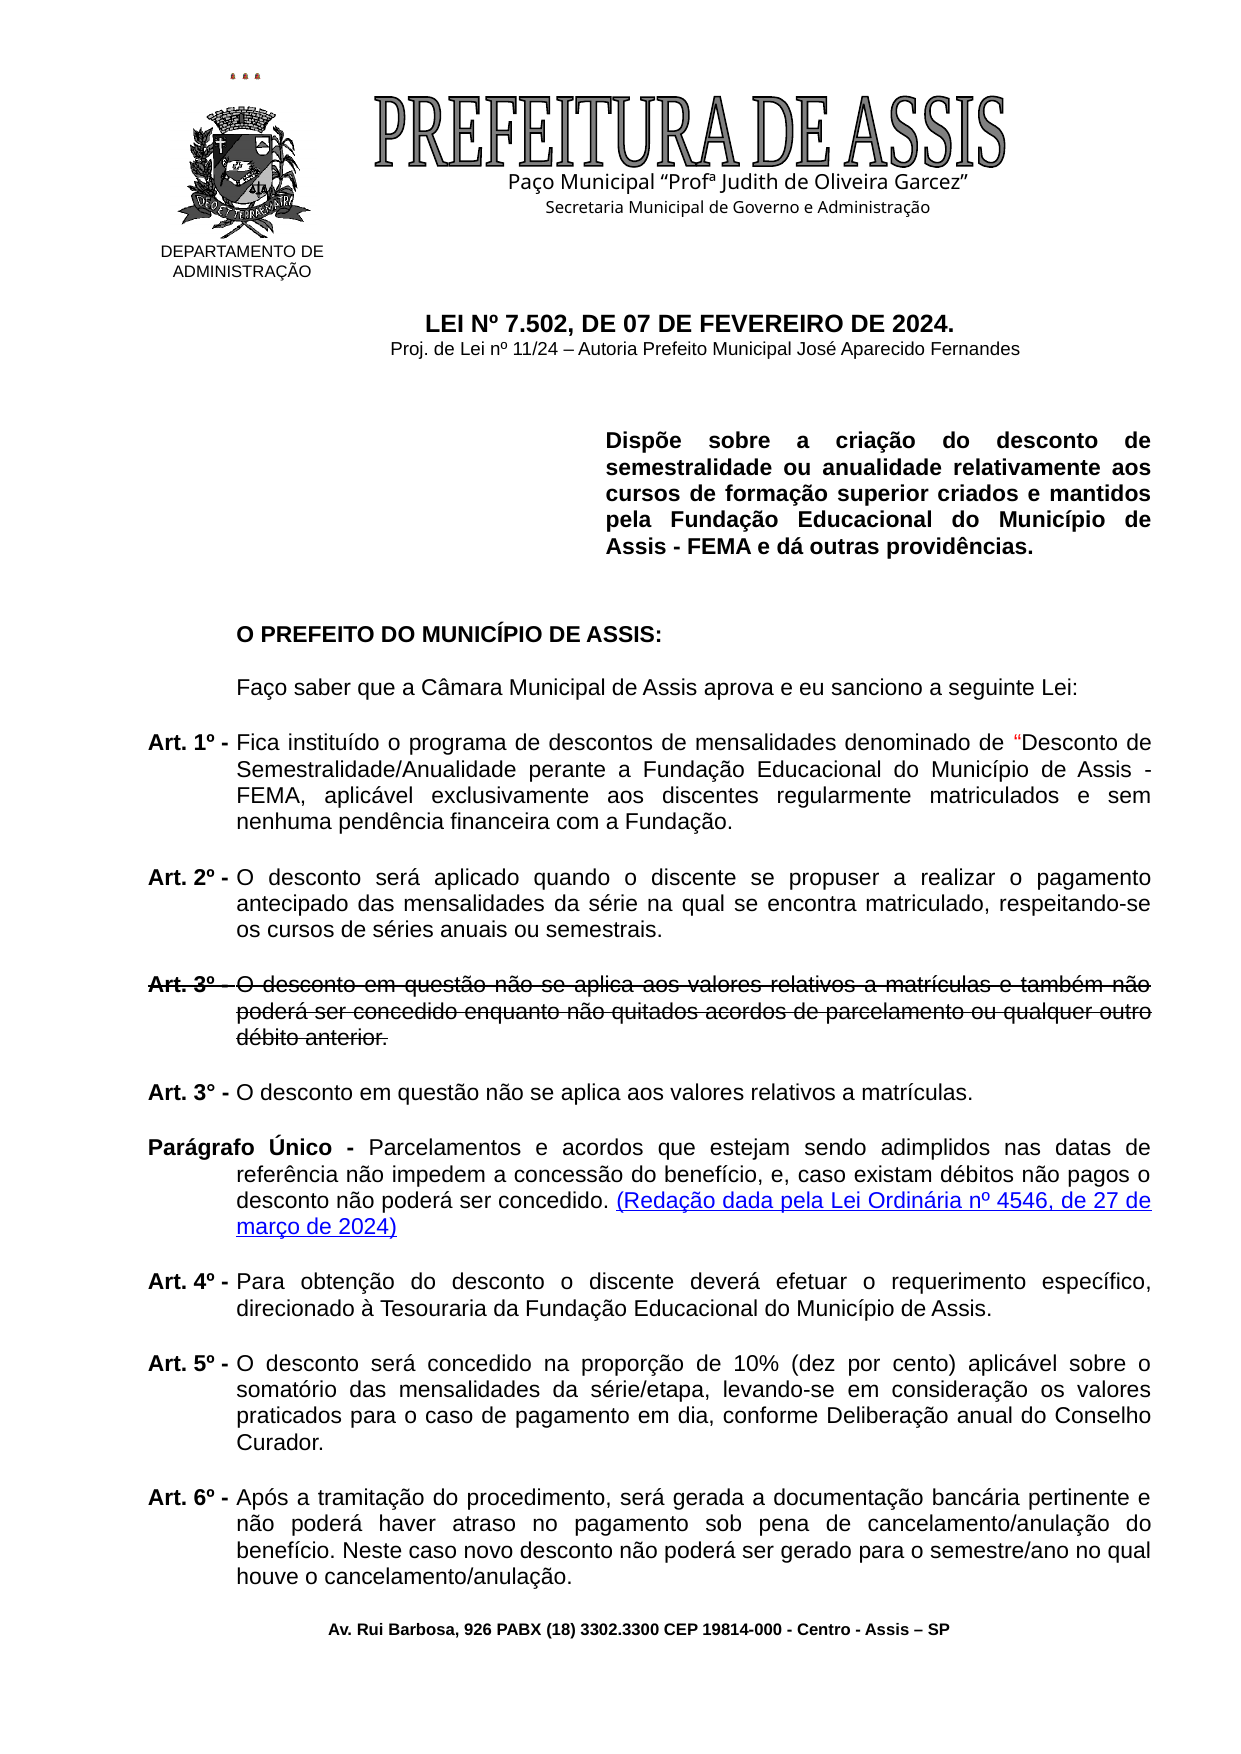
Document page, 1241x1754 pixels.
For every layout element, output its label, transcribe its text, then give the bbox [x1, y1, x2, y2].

text Art. 3° - O desconto em questão não se aplica aos valores relativos a matrículas. [148, 1079, 1152, 1105]
text O PREFEITO DO MUNICÍPIO DE ASSIS: [236, 621, 1152, 648]
text Art. 4º - Para obtenção do desconto o discente deverá efetuar o requerimento específico, direcionado à Tesouraria da Fundação Educacional do Município de Assis. [148, 1268, 1152, 1321]
text Faço saber que a Câmara Municipal de Assis aprova e eu sanciono a seguinte Lei: [236, 674, 1152, 701]
picture [230, 73, 236, 80]
text Art. 1º - Fica instituído o programa de descontos de mensalidades denominado de “Desconto de Semestralidade/Anualidade perante a Fundação Educacional do Município de Assis - FEMA, aplicável exclusivamente aos discentes regularmente matriculados e sem nenhuma pendência financeira com a Fundação. [148, 729, 1152, 835]
picture [254, 73, 261, 80]
text Proj. de Lei nº 11/24 – Autoria Prefeito Municipal José Aparecido Fernandes [148, 338, 1143, 360]
text Art. 3º - O desconto em questão não se aplica aos valores relativos a matrículas e também não poderá ser concedido enquanto não quitados acordos de parcelamento ou qualquer outro débito anterior. [148, 971, 1152, 1050]
text Dispõe sobre a criação do desconto de semestralidade ou anualidade relativamente aos cursos de formação superior criados e mantidos pela Fundação Educacional do Município de Assis - FEMA e dá outras providências. [605, 427, 1152, 559]
text Parágrafo Único - Parcelamentos e acordos que estejam sendo adimplidos nas datas de referência não impedem a concessão do benefício, e, caso existam débitos não pagos o desconto não poderá ser concedido. (Redação dada pela Lei Ordinária nº 4546, de 27 de março de 2024) [148, 1134, 1152, 1239]
picture [242, 73, 249, 80]
text Art. 2º - O desconto será aplicado quando o discente se propuser a realizar o pagamento antecipado das mensalidades da série na qual se encontra matriculado, respeitando-se os cursos de séries anuais ou semestrais. [148, 863, 1152, 942]
text LEI Nº 7.502, DE 07 DE FEVEREIRO DE 2024. [148, 309, 1143, 338]
text Art. 5º - O desconto será concedido na proporção de 10% (dez por cento) aplicável sobre o somatório das mensalidades da série/etapa, levando-se em consideração os valores praticados para o caso de pagamento em dia, conforme Deliberação anual do Conselho Curador. [148, 1350, 1152, 1455]
text Art. 6º - Após a tramitação do procedimento, será gerada a documentação bancária pertinente e não poderá haver atraso no pagamento sob pena de cancelamento/anulação do benefício. Neste caso novo desconto não poderá ser gerado para o semestre/ano no qual houve o cancelamento/anulação. [148, 1484, 1152, 1589]
